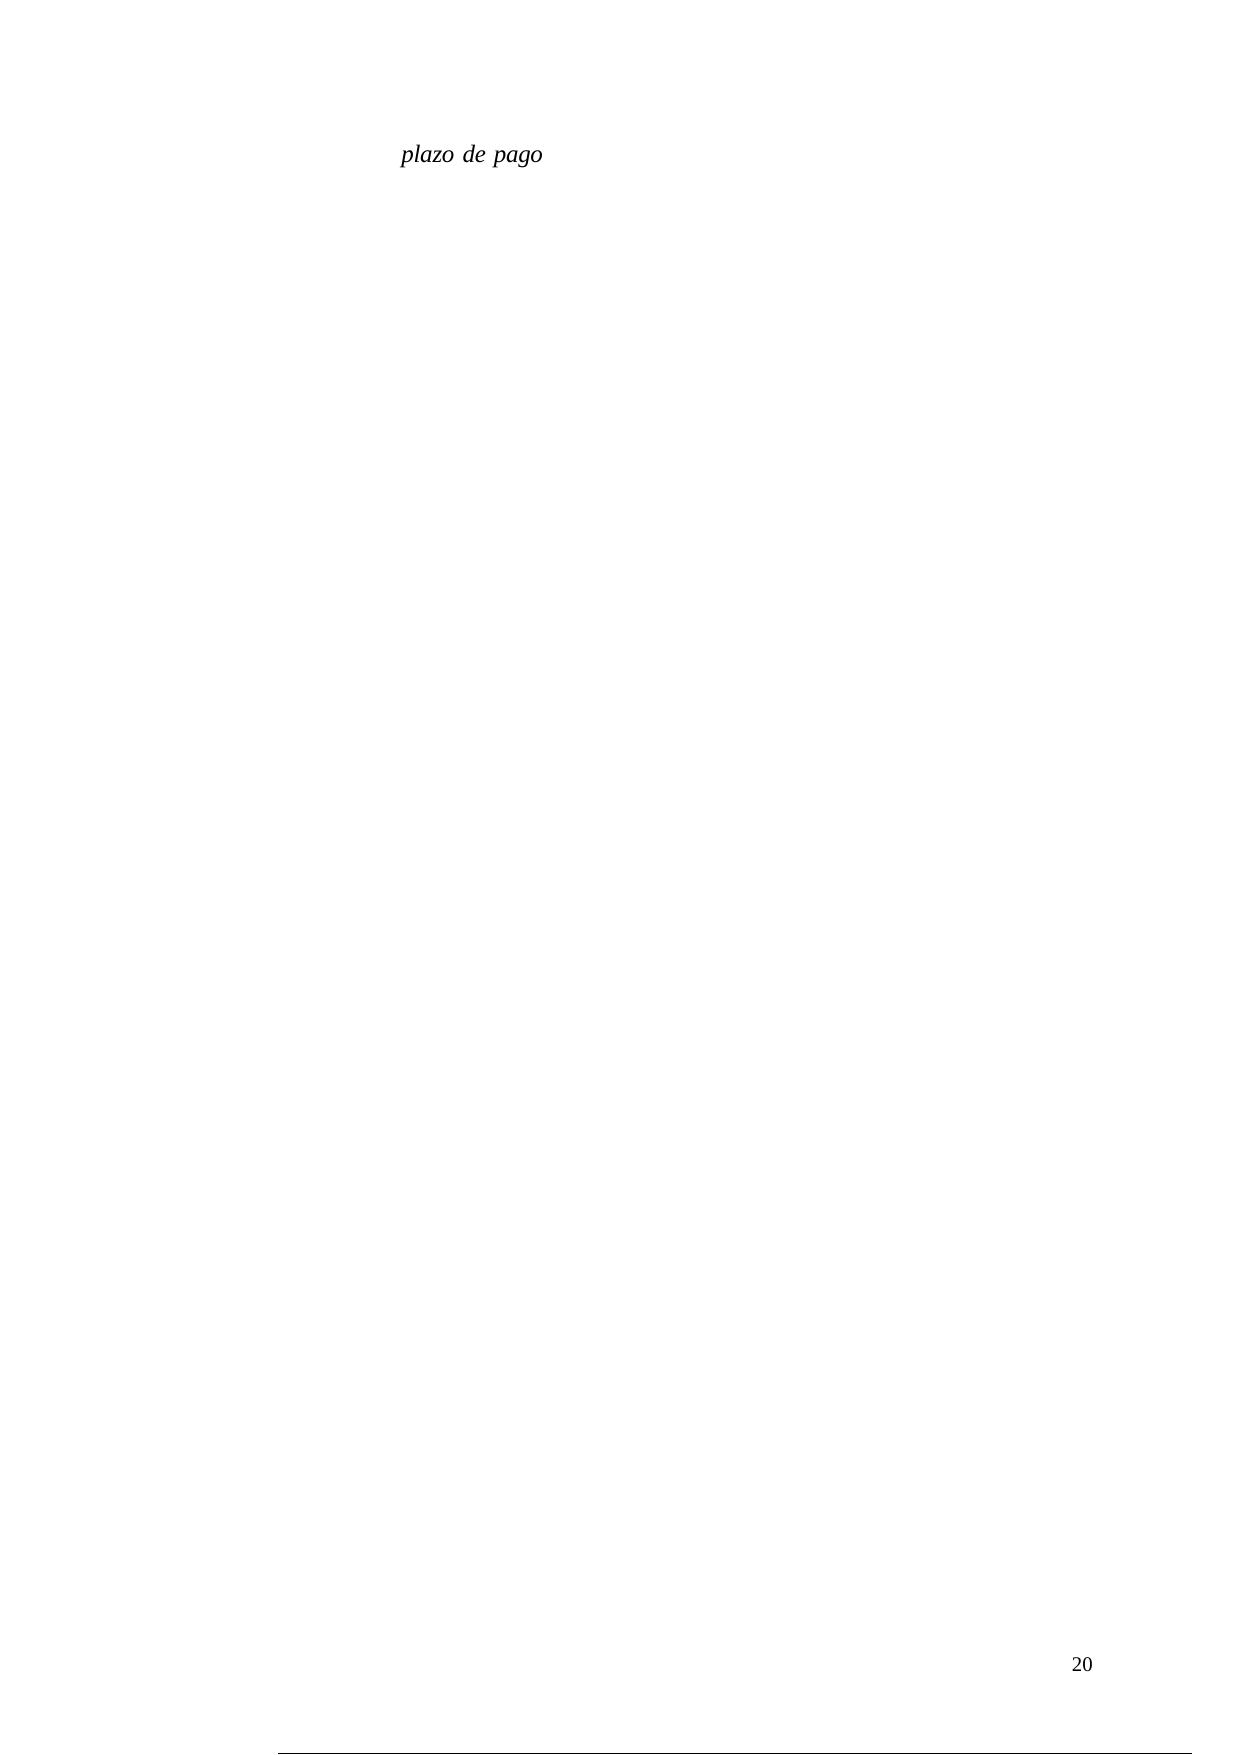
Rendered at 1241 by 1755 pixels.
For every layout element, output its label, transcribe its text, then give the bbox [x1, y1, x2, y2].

list plazo de pago [326, 139, 1094, 168]
